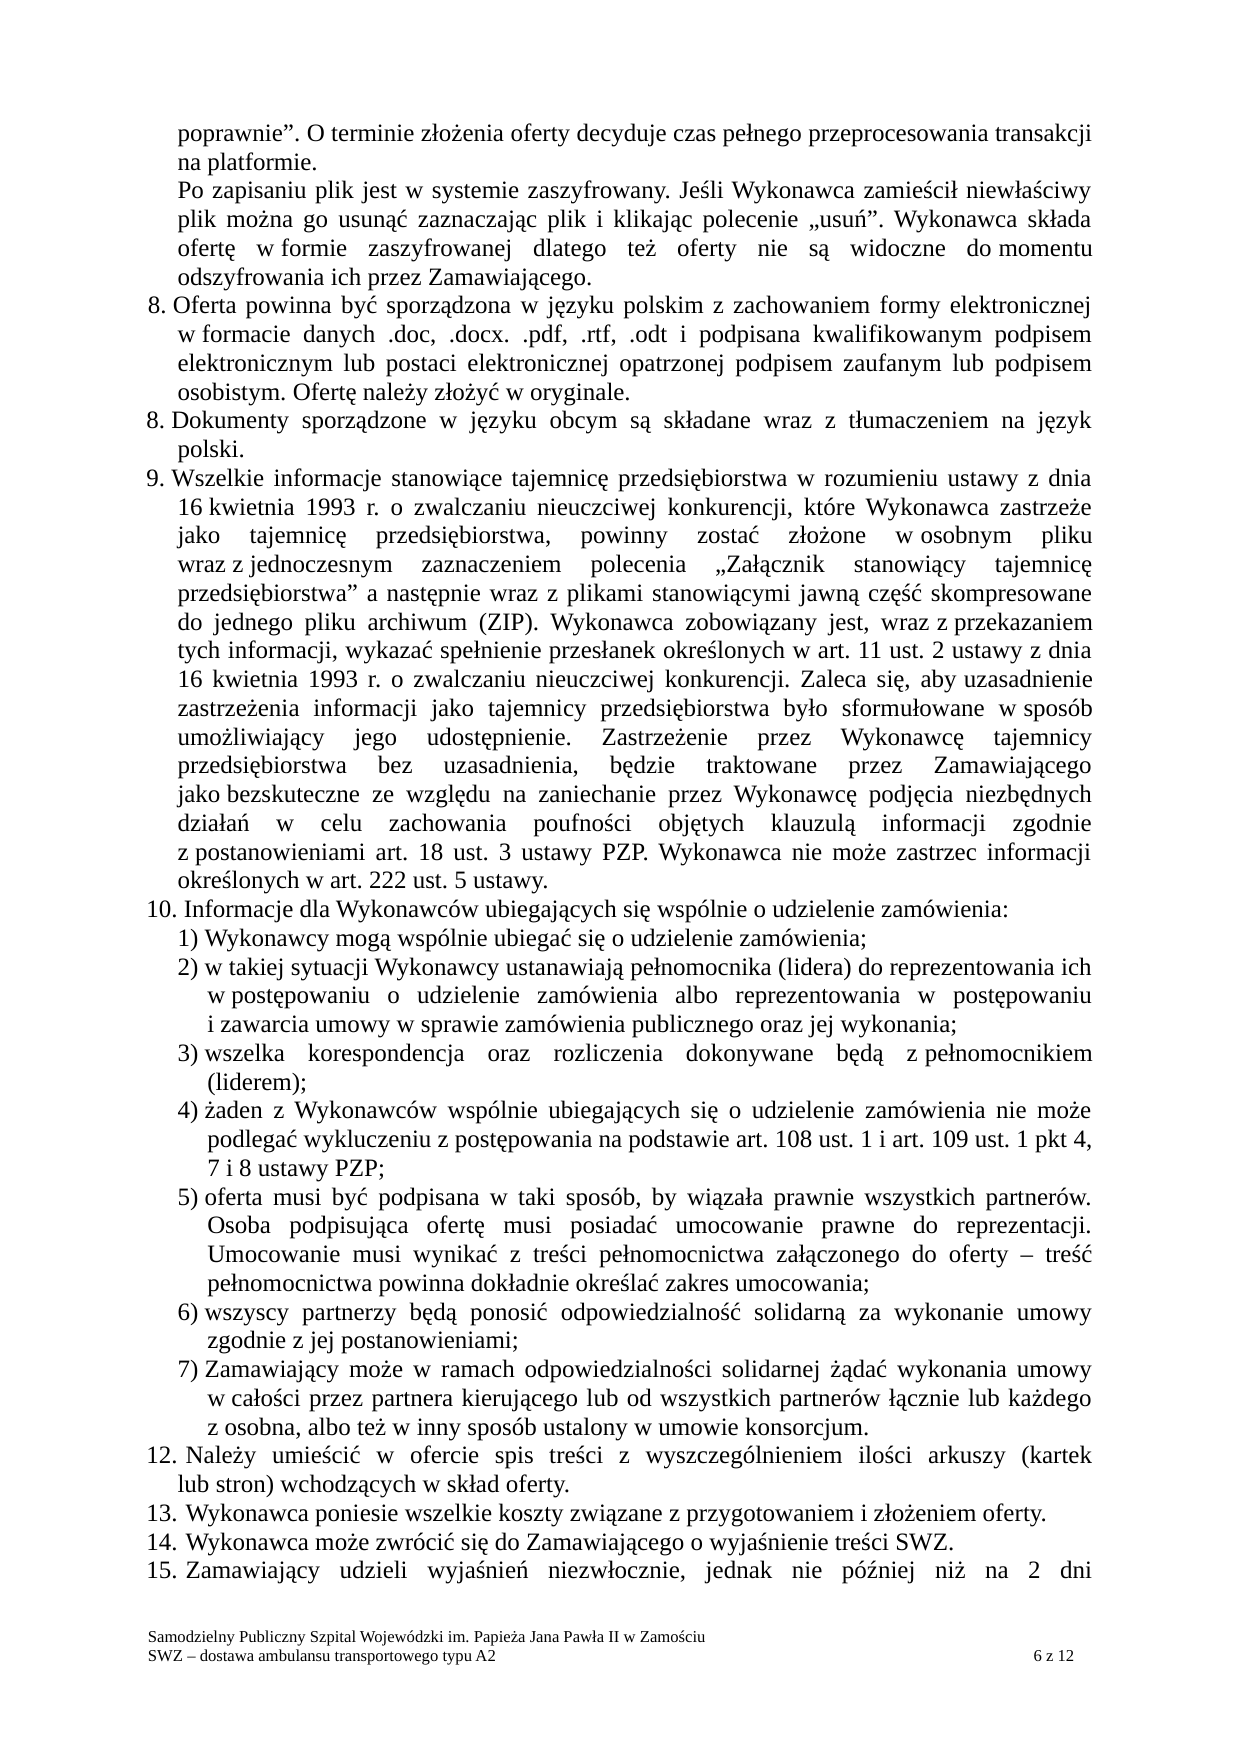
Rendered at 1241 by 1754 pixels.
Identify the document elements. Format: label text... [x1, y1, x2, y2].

list Wykonawcy mogą wspólnie ubiegać się o udzielenie zamówienia; [177, 923, 1093, 952]
list Wszelkie informacje stanowiące tajemnicę przedsiębiorstwa w rozumieniu ustawy z dnia 16 kwietnia 1993 r. o zwalczaniu nieuczciwej konkurencji, które Wykonawca zastrzeże jako tajemnicę przedsiębiorstwa, powinny zostać złożone w osobnym pliku wraz z jednoczesnym zaznaczeniem polecenia „Załącznik stanowiący tajemnicę przedsiębiorstwa” a następnie wraz z plikami stanowiącymi jawną część skompresowane do jednego pliku archiwum (ZIP). Wykonawca zobowiązany jest, wraz z przekazaniem tych informacji, wykazać spełnienie przesłanek określonych w art. 11 ust. 2 ustawy z dnia 16 kwietnia 1993 r. o zwalczaniu nieuczciwej konkurencji. Zaleca się, aby uzasadnienie zastrzeżenia informacji jako tajemnicy przedsiębiorstwa było sformułowane w sposób umożliwiający jego udostępnienie. Zastrzeżenie przez Wykonawcę tajemnicy przedsiębiorstwa bez uzasadnienia, będzie traktowane przez Zamawiającego jako bezskuteczne ze względu na zaniechanie przez Wykonawcę podjęcia niezbędnych działań w celu zachowania poufności objętych klauzulą informacji zgodnie z postanowieniami art. 18 ust. 3 ustawy PZP. Wykonawca nie może zastrzec informacji określonych w art. 222 ust. 5 ustawy. [146, 463, 1093, 894]
list Wykonawca poniesie wszelkie koszty związane z przygotowaniem i złożeniem oferty. [146, 1498, 1093, 1527]
list Po zapisaniu plik jest w systemie zaszyfrowany. Jeśli Wykonawca zamieścił niewłaściwy plik można go usunąć zaznaczając plik i klikając polecenie „usuń”. Wykonawca składa ofertę w formie zaszyfrowanej dlatego też oferty nie są widoczne do momentu odszyfrowania ich przez Zamawiającego. [148, 176, 1093, 291]
list poprawnie”. O terminie złożenia oferty decyduje czas pełnego przeprocesowania transakcji na platformie. [148, 118, 1093, 176]
list Oferta powinna być sporządzona w języku polskim z zachowaniem formy elektronicznej w formacie danych .doc, .docx. .pdf, .rtf, .odt i podpisana kwalifikowanym podpisem elektronicznym lub postaci elektronicznej opatrzonej podpisem zaufanym lub podpisem osobistym. Ofertę należy złożyć w oryginale. [148, 291, 1093, 406]
list wszyscy partnerzy będą ponosić odpowiedzialność solidarną za wykonanie umowy zgodnie z jej postanowieniami; [177, 1297, 1093, 1354]
list żaden z Wykonawców wspólnie ubiegających się o udzielenie zamówienia nie może podlegać wykluczeniu z postępowania na podstawie art. 108 ust. 1 i art. 109 ust. 1 pkt 4, 7 i 8 ustawy PZP; [177, 1096, 1093, 1182]
list w takiej sytuacji Wykonawcy ustanawiają pełnomocnika (lidera) do reprezentowania ich w postępowaniu o udzielenie zamówienia albo reprezentowania w postępowaniu i zawarcia umowy w sprawie zamówienia publicznego oraz jej wykonania; [177, 952, 1093, 1038]
list Informacje dla Wykonawców ubiegających się wspólnie o udzielenie zamówienia: [146, 894, 1093, 923]
list Zamawiający udzieli wyjaśnień niezwłocznie, jednak nie później niż na 2 dni [146, 1556, 1093, 1584]
list Należy umieścić w ofercie spis treści z wyszczególnieniem ilości arkuszy (kartek lub stron) wchodzących w skład oferty. [146, 1441, 1093, 1498]
list Dokumenty sporządzone w języku obcym są składane wraz z tłumaczeniem na język polski. [146, 406, 1093, 463]
list Wykonawca może zwrócić się do Zamawiającego o wyjaśnienie treści SWZ. [146, 1527, 1093, 1556]
list oferta musi być podpisana w taki sposób, by wiązała prawnie wszystkich partnerów. Osoba podpisująca ofertę musi posiadać umocowanie prawne do reprezentacji. Umocowanie musi wynikać z treści pełnomocnictwa załączonego do oferty – treść pełnomocnictwa powinna dokładnie określać zakres umocowania; [177, 1182, 1093, 1297]
list wszelka korespondencja oraz rozliczenia dokonywane będą z pełnomocnikiem (liderem); [177, 1038, 1093, 1096]
list Zamawiający może w ramach odpowiedzialności solidarnej żądać wykonania umowy w całości przez partnera kierującego lub od wszystkich partnerów łącznie lub każdego z osobna, albo też w inny sposób ustalony w umowie konsorcjum. [177, 1354, 1093, 1441]
